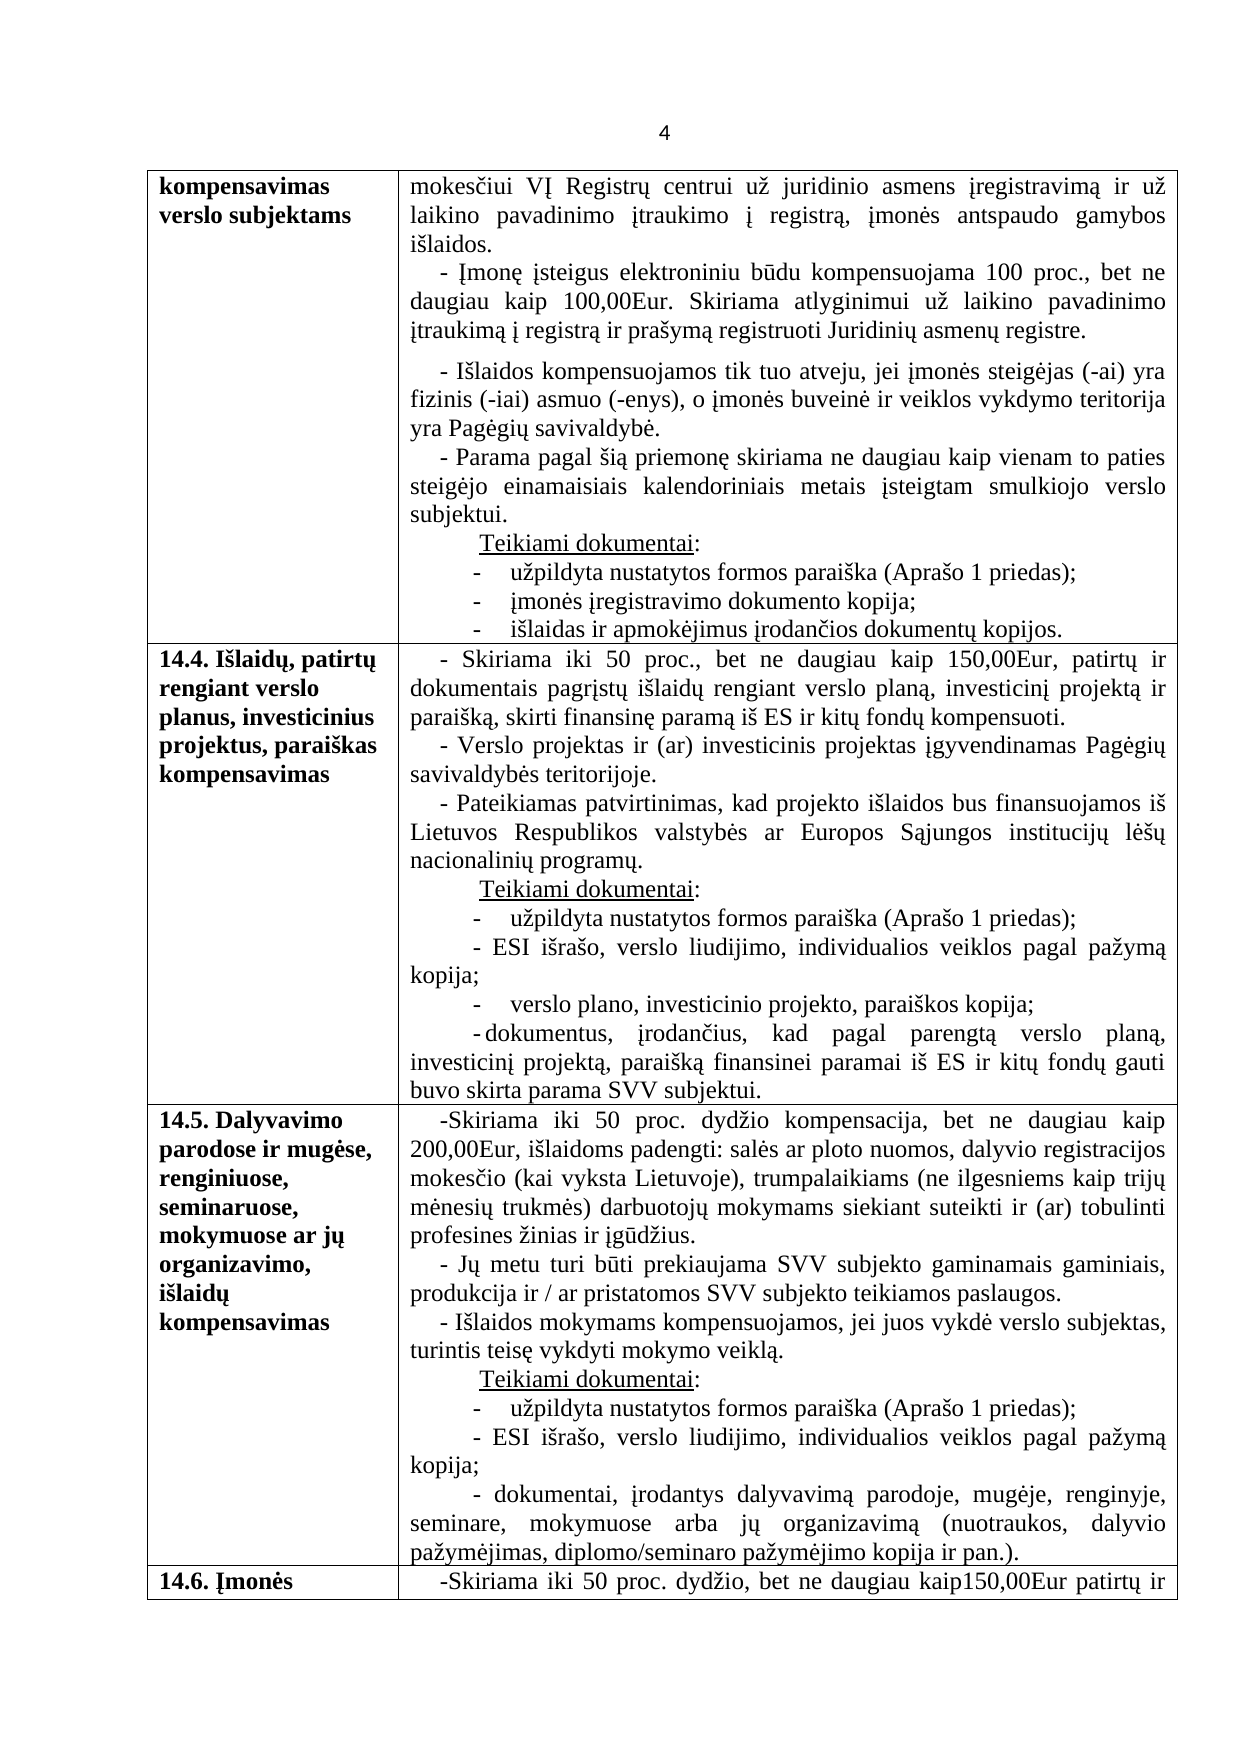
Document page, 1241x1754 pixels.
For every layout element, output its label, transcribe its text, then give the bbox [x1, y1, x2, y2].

table_cell 14.4. Išlaidų, patirtų rengiant verslo planus, investicinius projektus, paraiškas kompensavimas [148, 644, 398, 1104]
table_cell -Skiriama iki 50 proc. dydžio kompensacija, bet ne daugiau kaip 200,00Eur, išlaidoms padengti: salės ar ploto nuomos, dalyvio registracijos mokesčio (kai vyksta Lietuvoje), trumpalaikiams (ne ilgesniems kaip trijų mėnesių trukmės) darbuotojų mokymams siekiant suteikti ir (ar) tobulinti profesines žinias ir įgūdžius. - Jų metu turi būti prekiaujama SVV subjekto gaminamais gaminiais, produkcija ir / ar pristatomos SVV subjekto teikiamos paslaugos. - Išlaidos mokymams kompensuojamos, jei juos vykdė verslo subjektas, turintis teisę vykdyti mokymo veiklą. Teikiami dokumentai: - užpildyta nustatytos formos paraiška (Aprašo 1 priedas); - ESI išrašo, verslo liudijimo, individualios veiklos pagal pažymą kopija; - dokumentai, įrodantys dalyvavimą parodoje, mugėje, renginyje, seminare, mokymuose arba jų organizavimą (nuotraukos, dalyvio pažymėjimas, diplomo/seminaro pažymėjimo kopija ir pan.). [399, 1105, 1177, 1565]
table_cell 14.5. Dalyvavimo parodose ir mugėse, renginiuose, seminaruose, mokymuose ar jų organizavimo, išlaidų kompensavimas [148, 1105, 398, 1565]
table_cell - Skiriama iki 50 proc., bet ne daugiau kaip 150,00Eur, patirtų ir dokumentais pagrįstų išlaidų rengiant verslo planą, investicinį projektą ir paraišką, skirti finansinę paramą iš ES ir kitų fondų kompensuoti. - Verslo projektas ir (ar) investicinis projektas įgyvendinamas Pagėgių savivaldybės teritorijoje. - Pateikiamas patvirtinimas, kad projekto išlaidos bus finansuojamos iš Lietuvos Respublikos valstybės ar Europos Sąjungos institucijų lėšų nacionalinių programų. Teikiami dokumentai: - užpildyta nustatytos formos paraiška (Aprašo 1 priedas); - ESI išrašo, verslo liudijimo, individualios veiklos pagal pažymą kopija; - verslo plano, investicinio projekto, paraiškos kopija; - dokumentus, įrodančius, kad pagal parengtą verslo planą, investicinį projektą, paraišką finansinei paramai iš ES ir kitų fondų gauti buvo skirta parama SVV subjektui. [399, 644, 1177, 1104]
table_cell mokesčiui VĮ Registrų centrui už juridinio asmens įregistravimą ir už laikino pavadinimo įtraukimo į registrą, įmonės antspaudo gamybos išlaidos. - Įmonę įsteigus elektroniniu būdu kompensuojama 100 proc., bet ne daugiau kaip 100,00Eur. Skiriama atlyginimui už laikino pavadinimo įtraukimą į registrą ir prašymą registruoti Juridinių asmenų registre. - Išlaidos kompensuojamos tik tuo atveju, jei įmonės steigėjas (-ai) yra fizinis (-iai) asmuo (-enys), o įmonės buveinė ir veiklos vykdymo teritorija yra Pagėgių savivaldybė. - Parama pagal šią priemonę skiriama ne daugiau kaip vienam to paties steigėjo einamaisiais kalendoriniais metais įsteigtam smulkiojo verslo subjektui. Teikiami dokumentai: - užpildyta nustatytos formos paraiška (Aprašo 1 priedas); - įmonės įregistravimo dokumento kopija; - išlaidas ir apmokėjimus įrodančios dokumentų kopijos. [399, 171, 1177, 643]
table_cell -Skiriama iki 50 proc. dydžio, bet ne daugiau kaip150,00Eur patirtų ir [399, 1566, 1177, 1599]
table_cell kompensavimas verslo subjektams [148, 171, 398, 643]
table_cell 14.6. Įmonės [148, 1566, 398, 1599]
